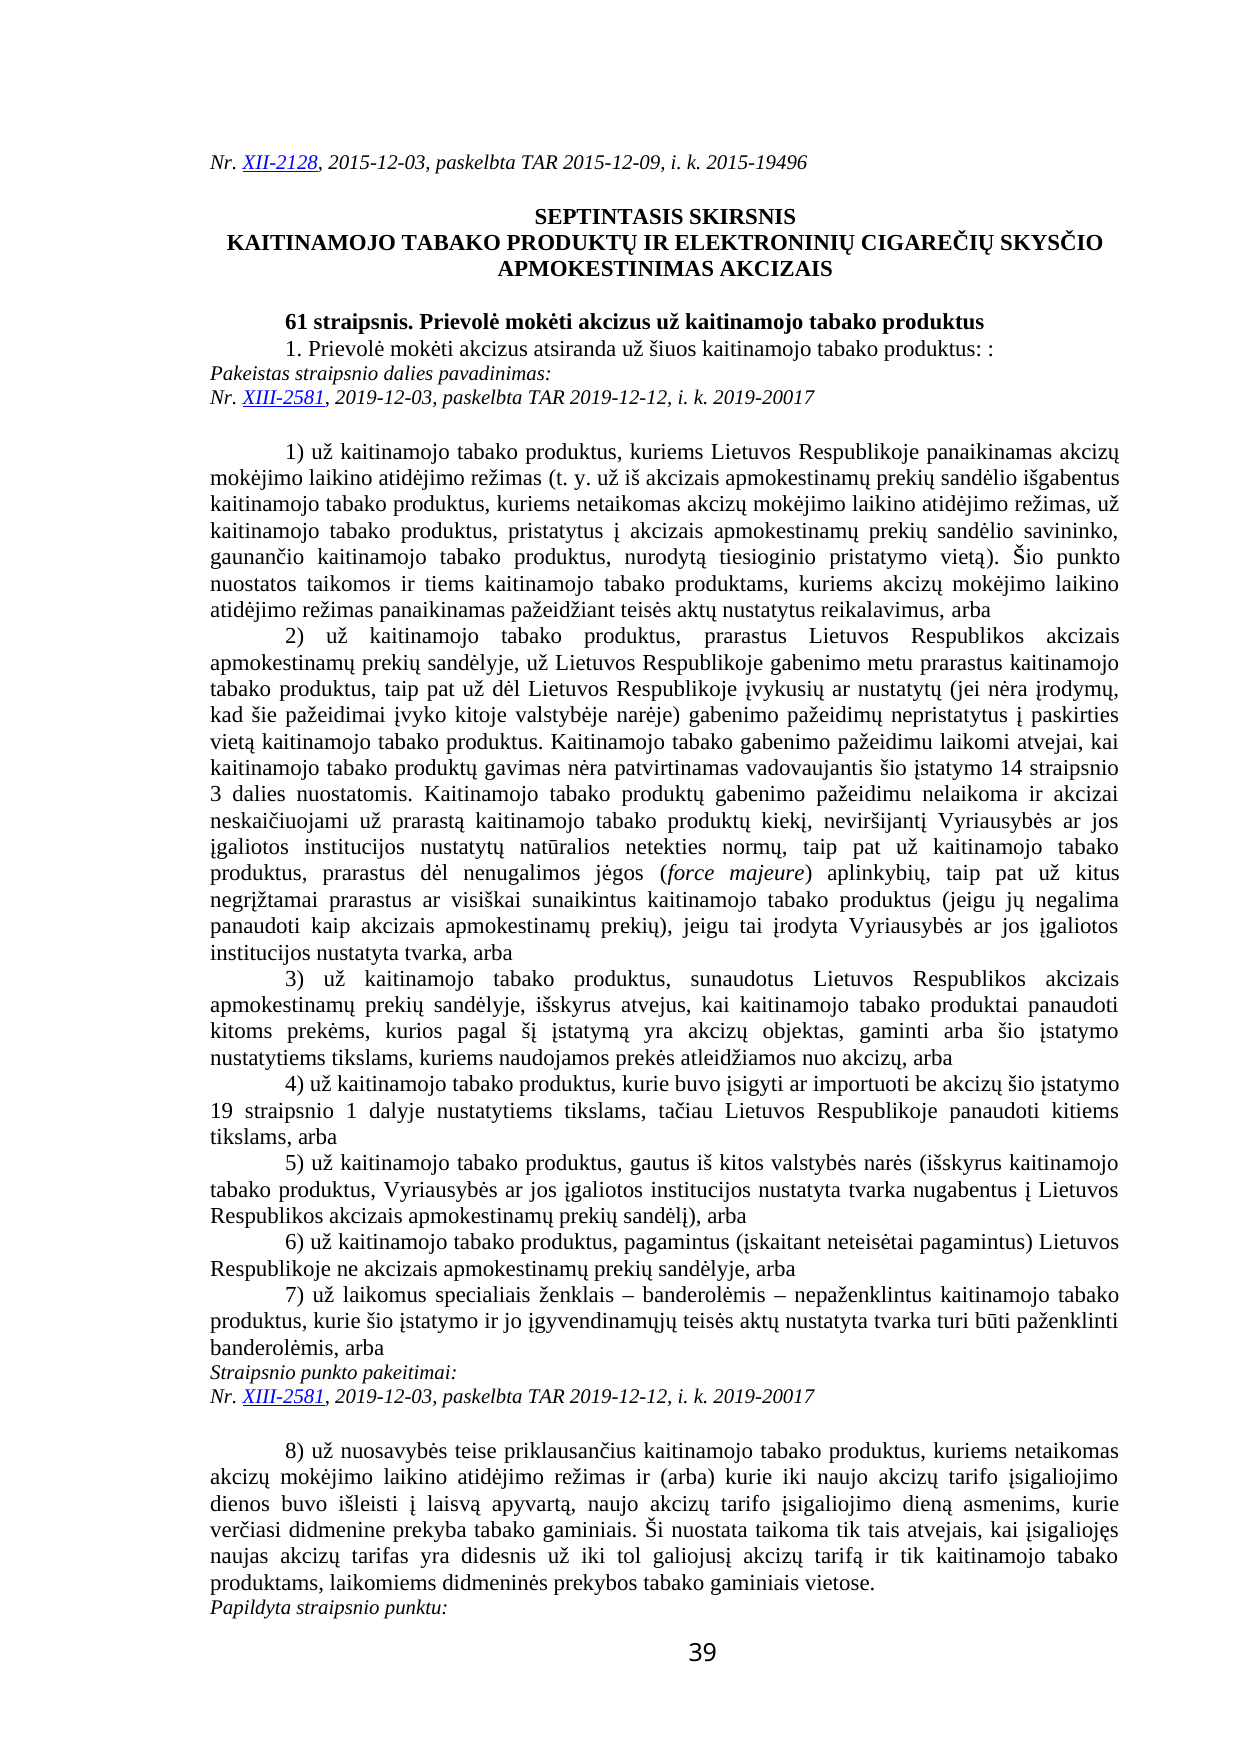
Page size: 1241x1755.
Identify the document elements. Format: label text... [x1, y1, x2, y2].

text 61 straipsnis. Prievolė mokėti akcizus už kaitinamojo tabako produktus [210, 308, 1120, 334]
text Nr. XIII-2581, 2019-12-03, paskelbta TAR 2019-12-12, i. k. 2019-20017 [210, 1384, 1120, 1408]
text Pakeistas straipsnio dalies pavadinimas: [210, 361, 1120, 385]
text 4) už kaitinamojo tabako produktus, kurie buvo įsigyti ar importuoti be akcizų šio įstatymo 19 straipsnio 1 dalyje nustatytiems tikslams, tačiau Lietuvos Respublikoje panaudoti kitiems tikslams, arba [210, 1070, 1120, 1149]
text 5) už kaitinamojo tabako produktus, gautus iš kitos valstybės narės (išskyrus kaitinamojo tabako produktus, Vyriausybės ar jos įgaliotos institucijos nustatyta tvarka nugabentus į Lietuvos Respublikos akcizais apmokestinamų prekių sandėlį), arba [210, 1149, 1120, 1228]
text Nr. XIII-2581, 2019-12-03, paskelbta TAR 2019-12-12, i. k. 2019-20017 [210, 385, 1120, 409]
text Straipsnio punkto pakeitimai: [210, 1360, 1120, 1384]
text Nr. XII-2128, 2015-12-03, paskelbta TAR 2015-12-09, i. k. 2015-19496 [210, 150, 1120, 174]
text 8) už nuosavybės teise priklausančius kaitinamojo tabako produktus, kuriems netaikomas akcizų mokėjimo laikino atidėjimo režimas ir (arba) kurie iki naujo akcizų tarifo įsigaliojimo dienos buvo išleisti į laisvą apyvartą, naujo akcizų tarifo įsigaliojimo dieną asmenims, kurie verčiasi didmenine prekyba tabako gaminiais. Ši nuostata taikoma tik tais atvejais, kai įsigaliojęs naujas akcizų tarifas yra didesnis už iki tol galiojusį akcizų tarifą ir tik kaitinamojo tabako produktams, laikomiems didmeninės prekybos tabako gaminiais vietose. [210, 1437, 1120, 1595]
text 7) už laikomus specialiais ženklais – banderolėmis – nepaženklintus kaitinamojo tabako produktus, kurie šio įstatymo ir jo įgyvendinamųjų teisės aktų nustatyta tvarka turi būti paženklinti banderolėmis, arba [210, 1281, 1120, 1360]
text 6) už kaitinamojo tabako produktus, pagamintus (įskaitant neteisėtai pagamintus) Lietuvos Respublikoje ne akcizais apmokestinamų prekių sandėlyje, arba [210, 1228, 1120, 1281]
text Papildyta straipsnio punktu: [210, 1595, 1120, 1619]
text SEPTINTASIS SKIRSNIS [210, 203, 1120, 229]
text 1. Prievolė mokėti akcizus atsiranda už šiuos kaitinamojo tabako produktus: : [210, 334, 1120, 361]
text 1) už kaitinamojo tabako produktus, kuriems Lietuvos Respublikoje panaikinamas akcizų mokėjimo laikino atidėjimo režimas (t. y. už iš akcizais apmokestinamų prekių sandėlio išgabentus kaitinamojo tabako produktus, kuriems netaikomas akcizų mokėjimo laikino atidėjimo režimas, už kaitinamojo tabako produktus, pristatytus į akcizais apmokestinamų prekių sandėlio savininko, gaunančio kaitinamojo tabako produktus, nurodytą tiesioginio pristatymo vietą). Šio punkto nuostatos taikomos ir tiems kaitinamojo tabako produktams, kuriems akcizų mokėjimo laikino atidėjimo režimas panaikinamas pažeidžiant teisės aktų nustatytus reikalavimus, arba [210, 438, 1120, 622]
text 3) už kaitinamojo tabako produktus, sunaudotus Lietuvos Respublikos akcizais apmokestinamų prekių sandėlyje, išskyrus atvejus, kai kaitinamojo tabako produktai panaudoti kitoms prekėms, kurios pagal šį įstatymą yra akcizų objektas, gaminti arba šio įstatymo nustatytiems tikslams, kuriems naudojamos prekės atleidžiamos nuo akcizų, arba [210, 965, 1120, 1070]
text 2) už kaitinamojo tabako produktus, prarastus Lietuvos Respublikos akcizais apmokestinamų prekių sandėlyje, už Lietuvos Respublikoje gabenimo metu prarastus kaitinamojo tabako produktus, taip pat už dėl Lietuvos Respublikoje įvykusių ar nustatytų (jei nėra įrodymų, kad šie pažeidimai įvyko kitoje valstybėje narėje) gabenimo pažeidimų nepristatytus į paskirties vietą kaitinamojo tabako produktus. Kaitinamojo tabako gabenimo pažeidimu laikomi atvejai, kai kaitinamojo tabako produktų gavimas nėra patvirtinamas vadovaujantis šio įstatymo 14 straipsnio 3 dalies nuostatomis. Kaitinamojo tabako produktų gabenimo pažeidimu nelaikoma ir akcizai neskaičiuojami už prarastą kaitinamojo tabako produktų kiekį, neviršijantį Vyriausybės ar jos įgaliotos institucijos nustatytų natūralios netekties normų, taip pat už kaitinamojo tabako produktus, prarastus dėl nenugalimos jėgos (force majeure) aplinkybių, taip pat už kitus negrįžtamai prarastus ar visiškai sunaikintus kaitinamojo tabako produktus (jeigu jų negalima panaudoti kaip akcizais apmokestinamų prekių), jeigu tai įrodyta Vyriausybės ar jos įgaliotos institucijos nustatyta tvarka, arba [210, 622, 1120, 965]
text KAITINAMOJO TABAKO PRODUKTŲ IR ELEKTRONINIŲ CIGAREČIŲ SKYSČIO APMOKESTINIMAS AKCIZAIS [210, 229, 1120, 282]
